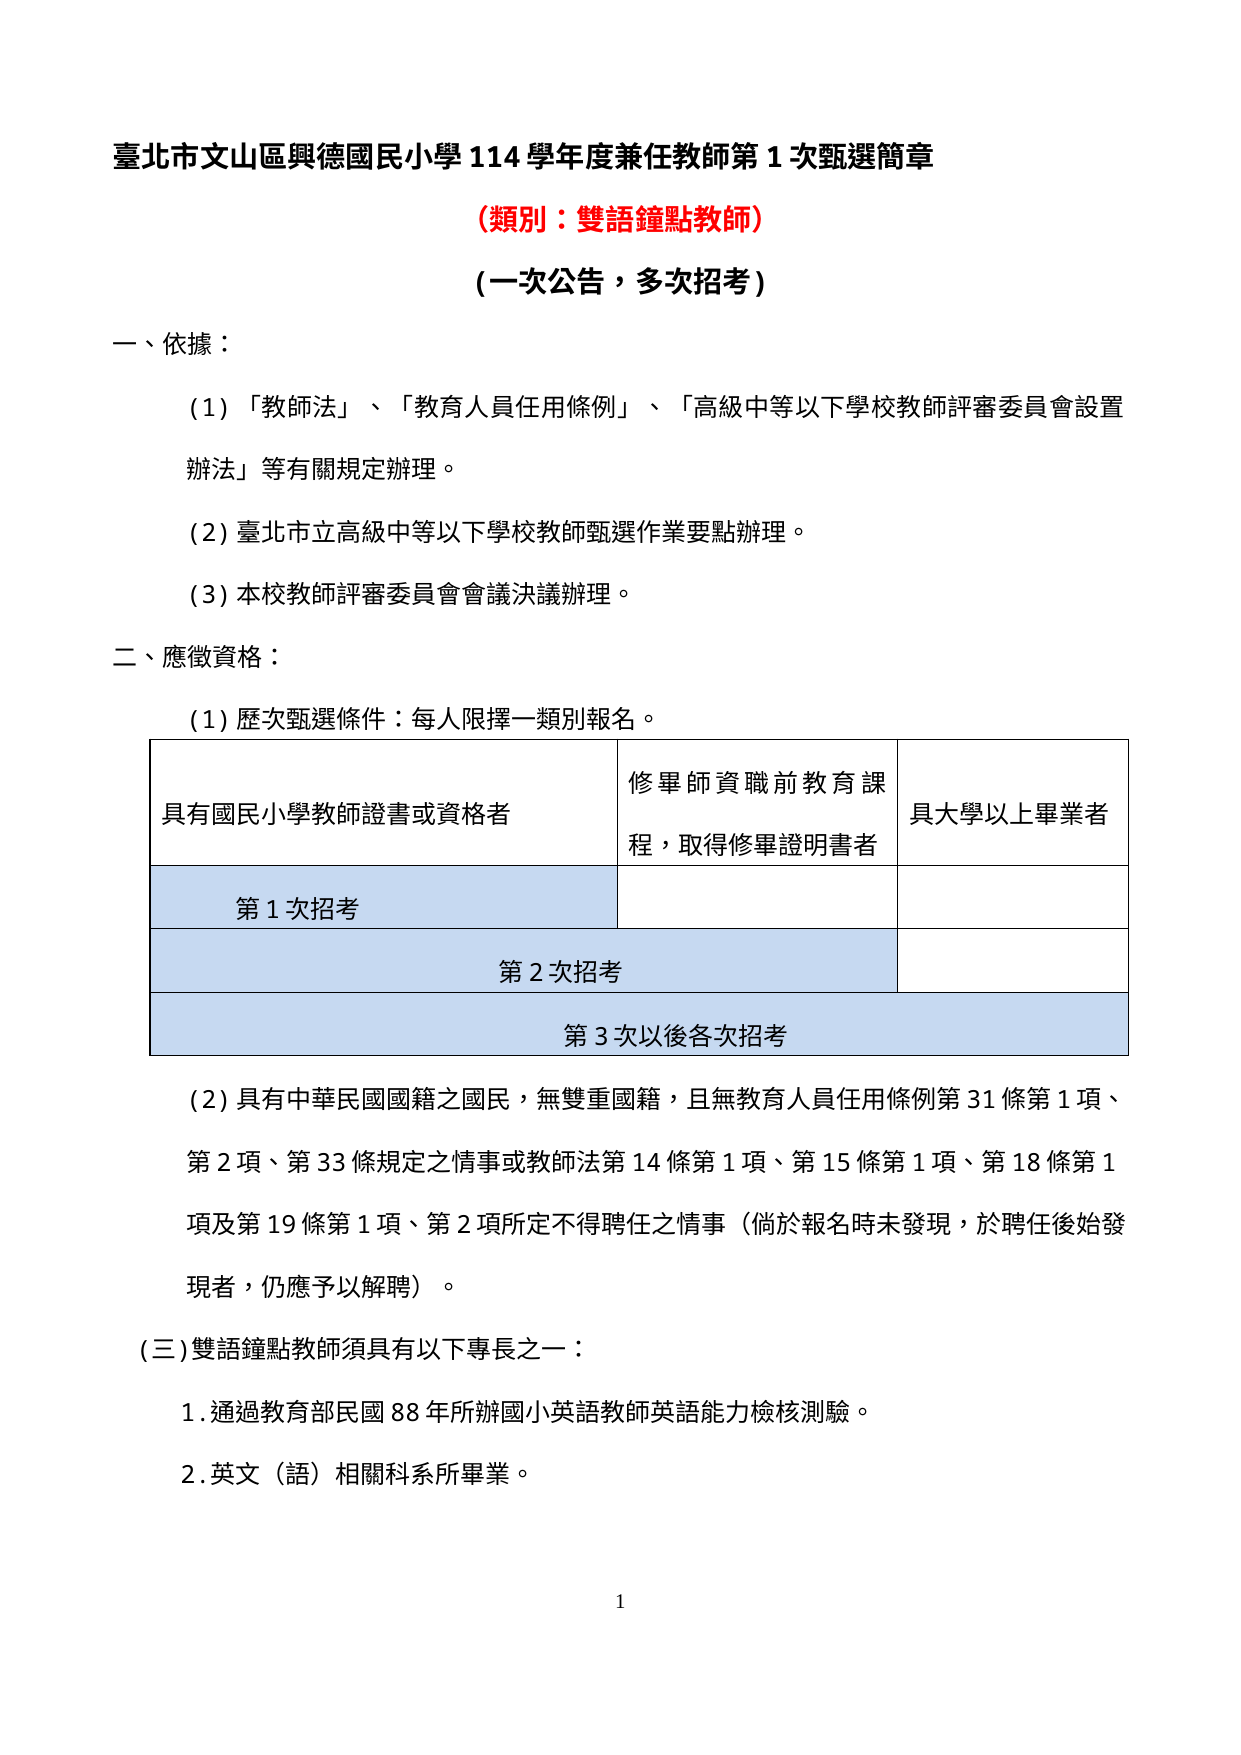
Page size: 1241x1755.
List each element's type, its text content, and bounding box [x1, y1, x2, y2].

list 臺北市立高級中等以下學校教師甄選作業要點辦理。 [186, 488, 1128, 551]
list 本校教師評審委員會會議決議辦理。 [186, 551, 1128, 613]
text 臺北市文山區興德國民小學114學年度兼任教師第1次甄選簡章 [112, 113, 1128, 176]
text (一次公告，多次招考) [112, 238, 1128, 301]
table_cell [618, 866, 897, 928]
table_cell 第1次招考 [151, 866, 617, 928]
table_header 具大學以上畢業者 [898, 740, 1128, 864]
text 二、應徵資格： [112, 613, 1128, 676]
text (三)雙語鐘點教師須具有以下專長之一： [136, 1306, 1128, 1369]
table_cell [898, 866, 1128, 928]
text 一、依據： [112, 301, 1128, 363]
table_cell 第2次招考 [151, 929, 897, 992]
table_header 修畢師資職前教育課程，取得修畢證明書者 [618, 740, 897, 864]
text （類別：雙語鐘點教師） [112, 176, 1128, 238]
list 歷次甄選條件：每人限擇一類別報名。 [186, 676, 1128, 738]
table_header 具有國民小學教師證書或資格者 [151, 740, 617, 864]
list 具有中華民國國籍之國民，無雙重國籍，且無教育人員任用條例第31條第1項、第2項、第33條規定之情事或教師法第14條第1項、第15條第1項、第18條第1項及第19條第1項、第2項所定不得聘任之情事（倘於報名時未發現，於聘任後始發現者，仍應予以解聘）。 [186, 1056, 1128, 1306]
text 2.英文（語）相關科系所畢業。 [180, 1431, 1128, 1494]
list 「教師法」、「教育人員任用條例」、「高級中等以下學校教師評審委員會設置辦法」等有關規定辦理。 [186, 363, 1128, 488]
table_cell 第3次以後各次招考 [151, 993, 1128, 1055]
text 1.通過教育部民國88年所辦國小英語教師英語能力檢核測驗。 [180, 1369, 1128, 1431]
table_cell [898, 929, 1128, 992]
